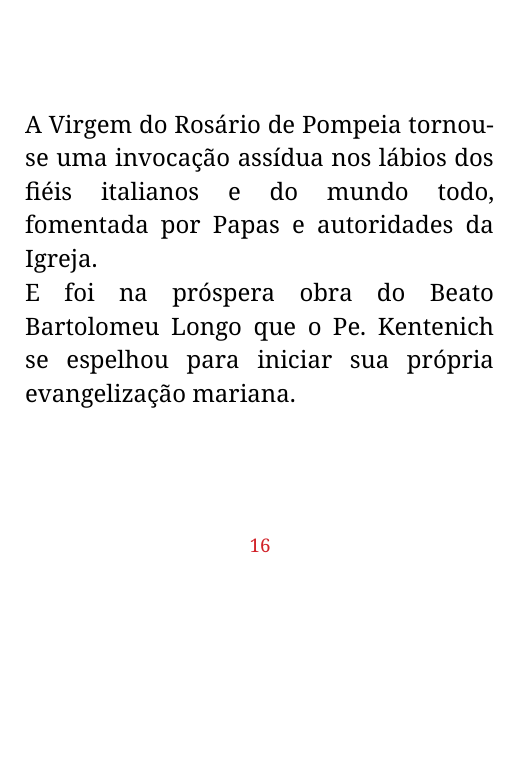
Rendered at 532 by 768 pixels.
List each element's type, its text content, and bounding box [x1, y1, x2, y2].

text E foi na próspera obra do Beato Bartolomeu Longo que o Pe. Kentenich se espelhou para iniciar sua própria evangelização mariana. [25, 276, 494, 409]
text 16 [26, 532, 493, 558]
text A Virgem do Rosário de Pompeia tornou-se uma invocação assídua nos lábios dos fiéis italianos e do mundo todo, fomentada por Papas e autoridades da Igreja. [25, 108, 494, 274]
